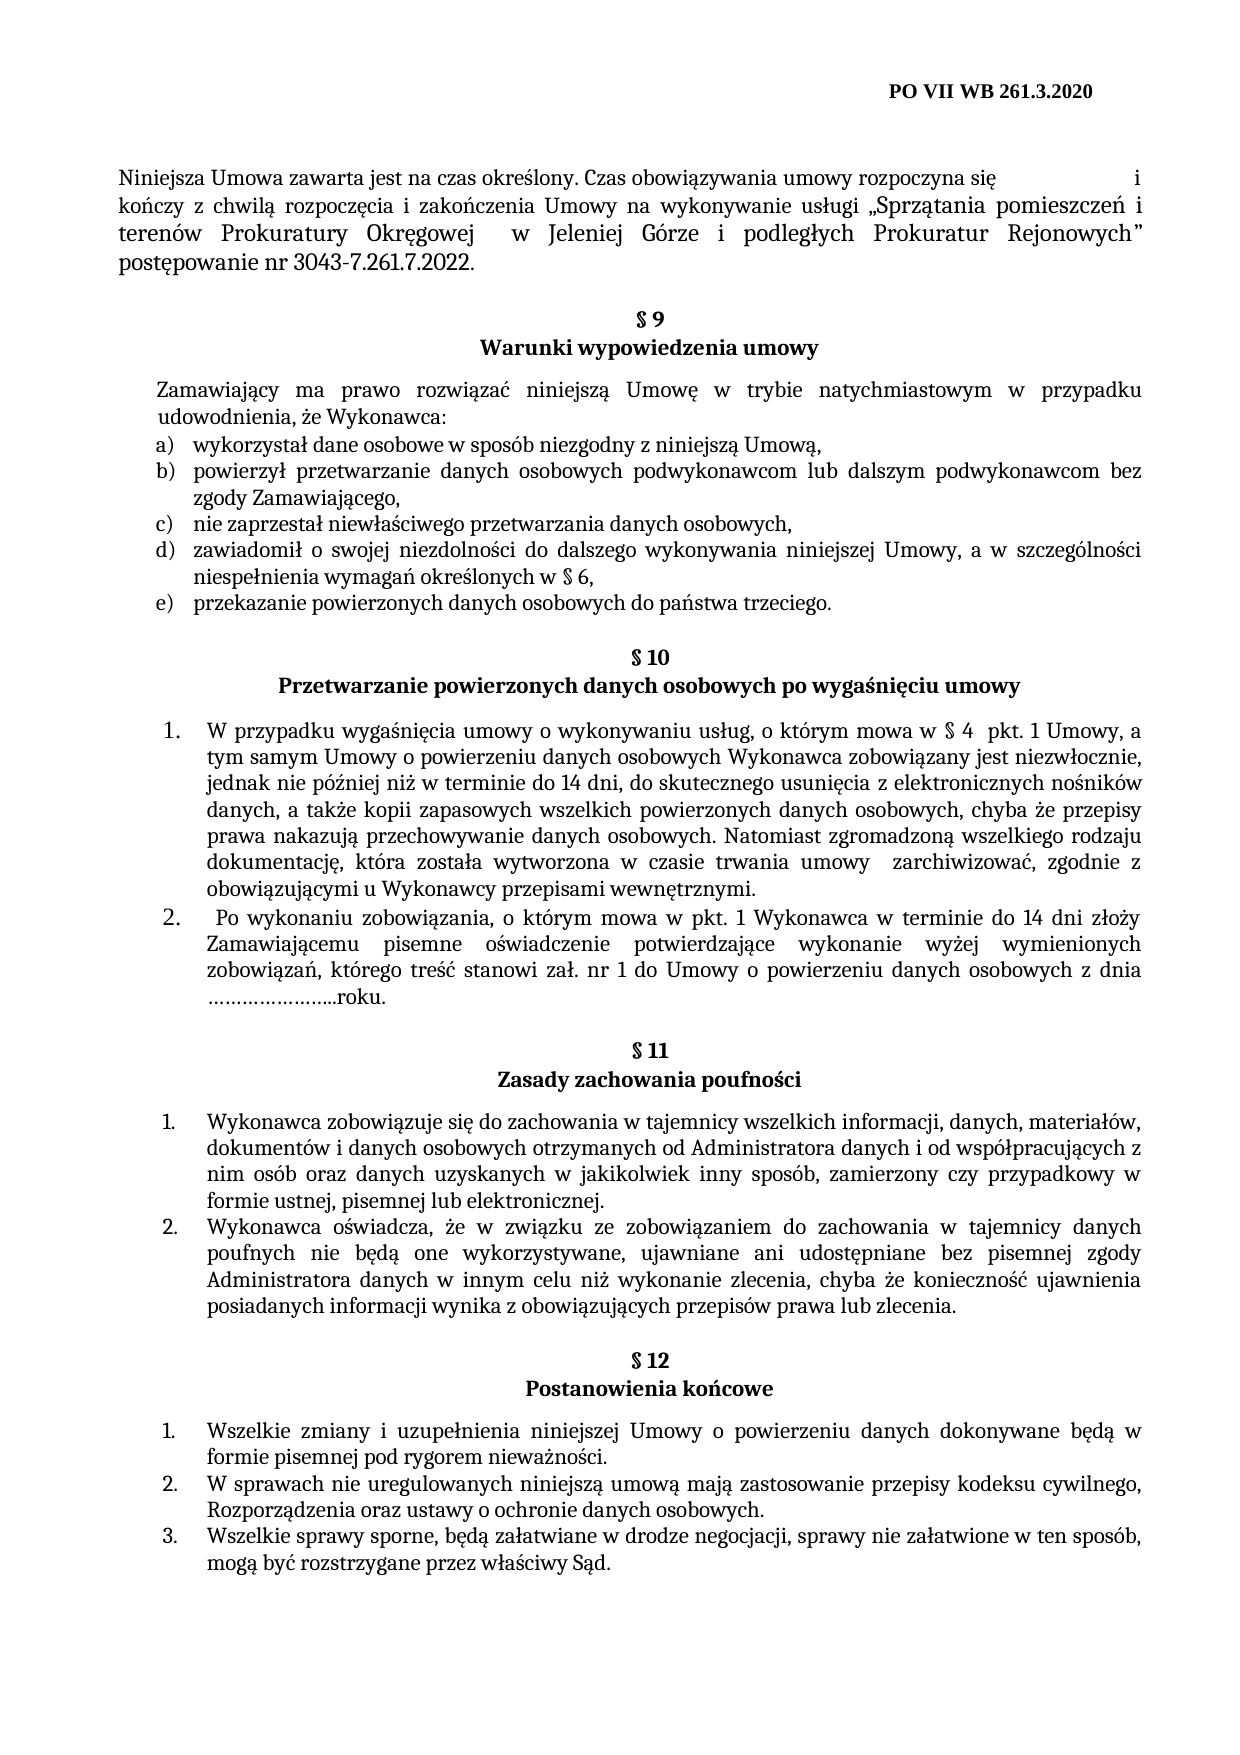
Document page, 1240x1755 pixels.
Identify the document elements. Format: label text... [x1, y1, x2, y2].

text § 10 [157, 644, 1143, 671]
list nie zaprzestał niewłaściwego przetwarzania danych osobowych, [156, 511, 1143, 537]
list Wykonawca zobowiązuje się do zachowania w tajemnicy wszelkich informacji, danych, materiałów, dokumentów i danych osobowych otrzymanych od Administratora danych i od współpracujących z nim osób oraz danych uzyskanych w jakikolwiek inny sposób, zamierzony czy przypadkowy w formie ustnej, pisemnej lub elektronicznej. [162, 1108, 1143, 1214]
list W sprawach nie uregulowanych niniejszą umową mają zastosowanie przepisy kodeksu cywilnego, Rozporządzenia oraz ustawy o ochronie danych osobowych. [162, 1470, 1143, 1523]
text Warunki wypowiedzenia umowy [157, 335, 1143, 361]
text § 12 [157, 1347, 1143, 1374]
list wykorzystał dane osobowe w sposób niezgodny z niniejszą Umową, [156, 432, 1143, 458]
list powierzył przetwarzanie danych osobowych podwykonawcom lub dalszym podwykonawcom bez zgody Zamawiającego, [156, 458, 1143, 511]
text Zamawiający ma prawo rozwiązać niniejszą Umowę w trybie natychmiastowym w przypadku udowodnienia, że Wykonawca: [157, 377, 1143, 430]
text Przetwarzanie powierzonych danych osobowych po wygaśnięciu umowy [157, 673, 1143, 699]
text Zasady zachowania poufności [157, 1066, 1143, 1093]
list przekazanie powierzonych danych osobowych do państwa trzeciego. [156, 590, 1143, 616]
text Niniejsza Umowa zawarta jest na czas określony. Czas obowiązywania umowy rozpoczyna się i kończy z chwilą rozpoczęcia i zakończenia Umowy na wykonywanie usługi „Sprzątania pomieszczeń i terenów Prokuratury Okręgowej w Jeleniej Górze i podległych Prokuratur Rejonowych” postępowanie nr 3043-7.261.7.2022. [118, 164, 1143, 277]
text Postanowienia końcowe [157, 1376, 1143, 1402]
list zawiadomił o swojej niezdolności do dalszego wykonywania niniejszej Umowy, a w szczególności niespełnienia wymagań określonych w § 6, [156, 537, 1143, 590]
list Po wykonaniu zobowiązania, o którym mowa w pkt. 1 Wykonawca w terminie do 14 dni złoży Zamawiającemu pisemne oświadczenie potwierdzające wykonanie wyżej wymienionych zobowiązań, którego treść stanowi zał. nr 1 do Umowy o powierzeniu danych osobowych z dnia …………………..roku. [162, 902, 1143, 1010]
text § 9 [157, 307, 1143, 333]
list Wykonawca oświadcza, że w związku ze zobowiązaniem do zachowania w tajemnicy danych poufnych nie będą one wykorzystywane, ujawniane ani udostępniane bez pisemnej zgody Administratora danych w innym celu niż wykonanie zlecenia, chyba że konieczność ujawnienia posiadanych informacji wynika z obowiązujących przepisów prawa lub zlecenia. [162, 1214, 1143, 1319]
list W przypadku wygaśnięcia umowy o wykonywaniu usług, o którym mowa w § 4 pkt. 1 Umowy, a tym samym Umowy o powierzeniu danych osobowych Wykonawca zobowiązany jest niezwłocznie, jednak nie później niż w terminie do 14 dni, do skutecznego usunięcia z elektronicznych nośników danych, a także kopii zapasowych wszelkich powierzonych danych osobowych, chyba że przepisy prawa nakazują przechowywanie danych osobowych. Natomiast zgromadzoną wszelkiego rodzaju dokumentację, która została wytworzona w czasie trwania umowy zarchiwizować, zgodnie z obowiązującymi u Wykonawcy przepisami wewnętrznymi. [162, 715, 1143, 902]
list Wszelkie sprawy sporne, będą załatwiane w drodze negocjacji, sprawy nie załatwione w ten sposób, mogą być rozstrzygane przez właściwy Sąd. [162, 1523, 1143, 1576]
list Wszelkie zmiany i uzupełnienia niniejszej Umowy o powierzeniu danych dokonywane będą w formie pisemnej pod rygorem nieważności. [162, 1418, 1143, 1470]
text § 11 [157, 1038, 1143, 1064]
